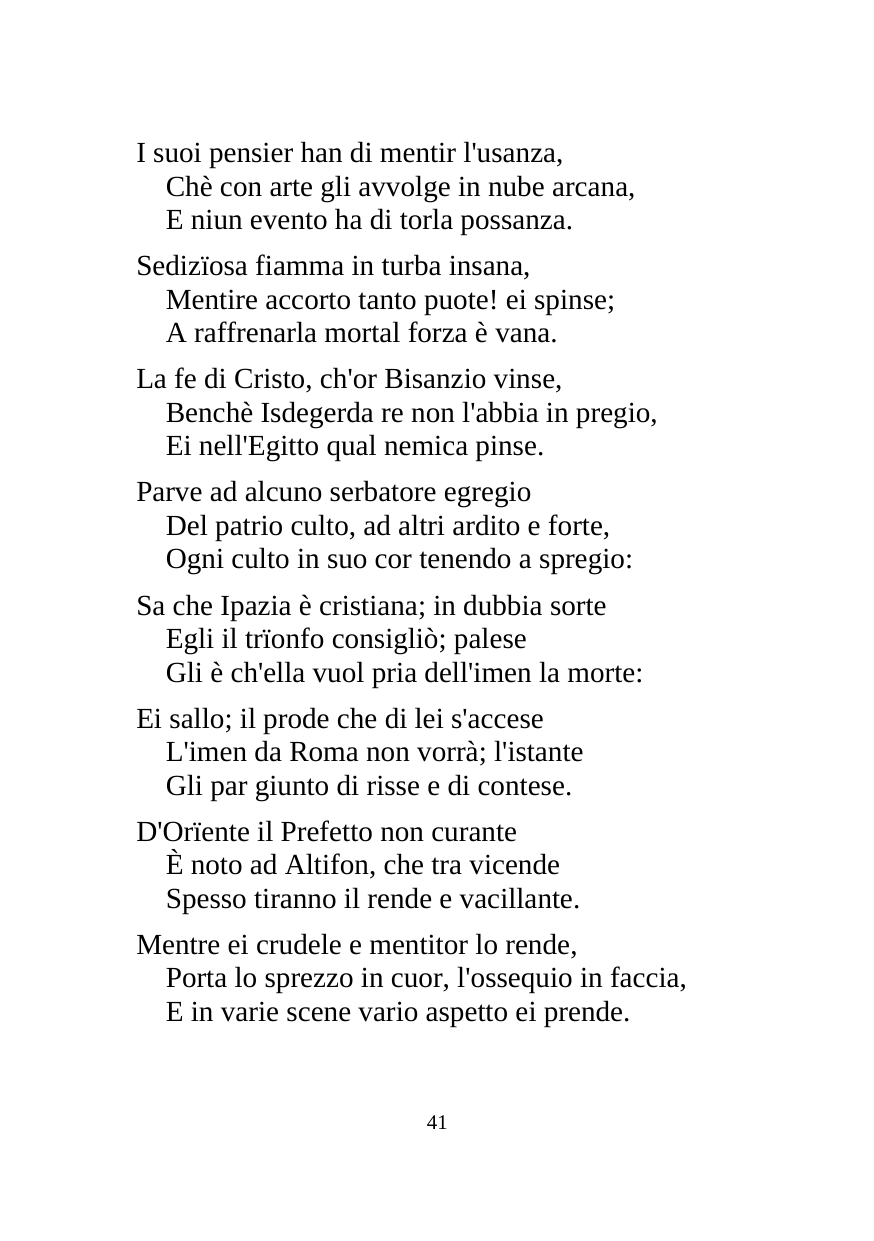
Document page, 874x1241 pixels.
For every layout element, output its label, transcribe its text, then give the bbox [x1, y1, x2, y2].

text I suoi pensier han di mentir l'usanza, Chè con arte gli avvolge in nube arcana, E niun evento ha di torla possanza. [136, 135, 768, 236]
text Parve ad alcuno serbatore egregio Del patrio culto, ad altri ardito e forte, Ogni culto in suo cor tenendo a spregio: [136, 474, 768, 575]
text Sa che Ipazia è cristiana; in dubbia sorte Egli il trïonfo consigliò; palese Gli è ch'ella vuol pria dell'imen la morte: [136, 588, 768, 688]
text Ei sallo; il prode che di lei s'accese L'imen da Roma non vorrà; l'istante Gli par giunto di risse e di contese. [136, 701, 768, 801]
text D'Orïente il Prefetto non curante È noto ad Altifon, che tra vicende Spesso tiranno il rende e vacillante. [136, 814, 768, 914]
text Mentre ei crudele e mentitor lo rende, Porta lo sprezzo in cuor, l'ossequio in faccia, E in varie scene vario aspetto ei prende. [136, 927, 768, 1028]
text Sedizïosa fiamma in turba insana, Mentire accorto tanto puote! ei spinse; A raffrenarla mortal forza è vana. [136, 248, 768, 349]
text La fe di Cristo, ch'or Bisanzio vinse, Benchè Isdegerda re non l'abbia in pregio, Ei nell'Egitto qual nemica pinse. [136, 361, 768, 462]
